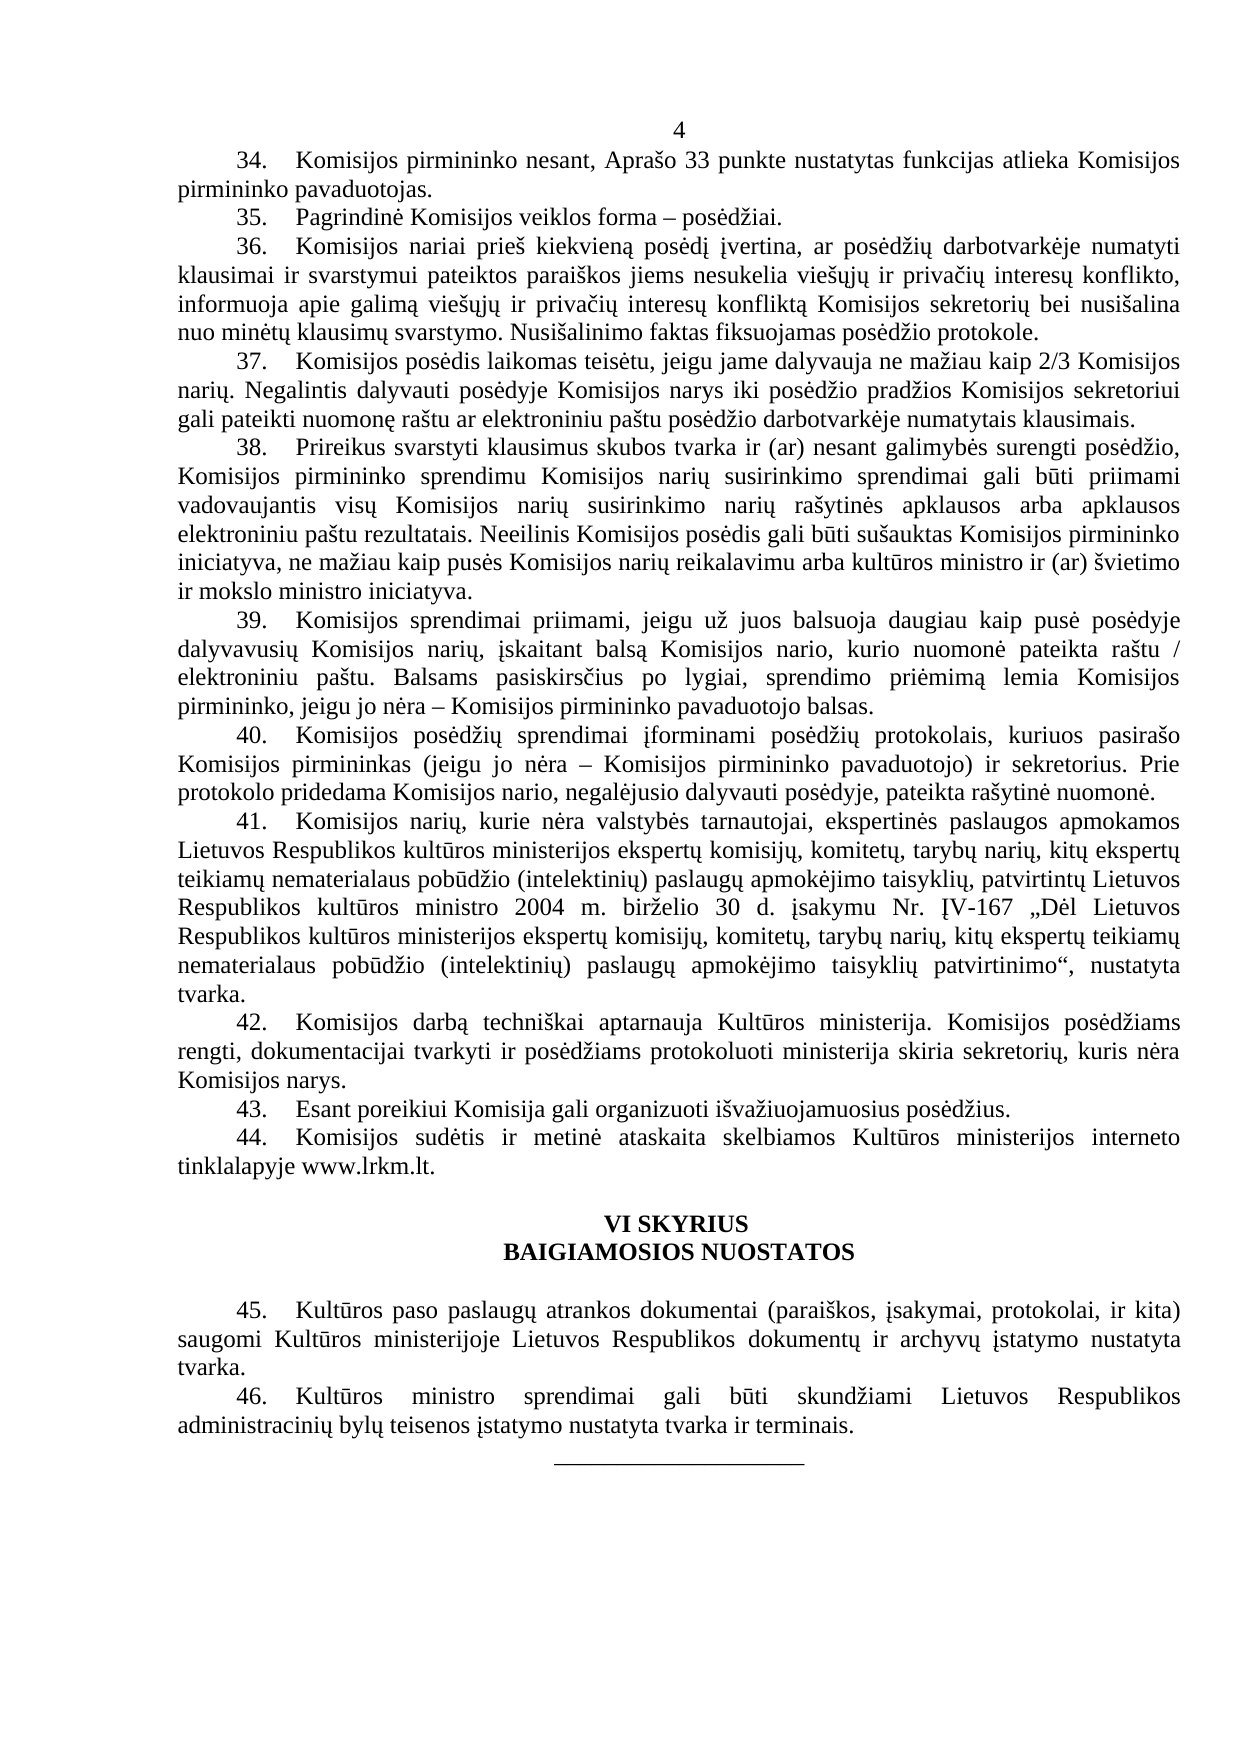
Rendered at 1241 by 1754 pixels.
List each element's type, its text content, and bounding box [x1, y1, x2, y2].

text 39. Komisijos sprendimai priimami, jeigu už juos balsuoja daugiau kaip pusė posėdyje dalyvavusių Komisijos narių, įskaitant balsą Komisijos nario, kurio nuomonė pateikta raštu / elektroniniu paštu. Balsams pasiskirsčius po lygiai, sprendimo priėmimą lemia Komisijos pirmininko, jeigu jo nėra – Komisijos pirmininko pavaduotojo balsas. [177, 605, 1181, 720]
text 40. Komisijos posėdžių sprendimai įforminami posėdžių protokolais, kuriuos pasirašo Komisijos pirmininkas (jeigu jo nėra – Komisijos pirmininko pavaduotojo) ir sekretorius. Prie protokolo pridedama Komisijos nario, negalėjusio dalyvauti posėdyje, pateikta rašytinė nuomonė. [177, 720, 1181, 806]
text 38. Prireikus svarstyti klausimus skubos tvarka ir (ar) nesant galimybės surengti posėdžio, Komisijos pirmininko sprendimu Komisijos narių susirinkimo sprendimai gali būti priimami vadovaujantis visų Komisijos narių susirinkimo narių rašytinės apklausos arba apklausos elektroniniu paštu rezultatais. Neeilinis Komisijos posėdis gali būti sušauktas Komisijos pirmininko iniciatyva, ne mažiau kaip pusės Komisijos narių reikalavimu arba kultūros ministro ir (ar) švietimo ir mokslo ministro iniciatyva. [177, 432, 1181, 605]
text BAIGIAMOSIOS NUOSTATOS [177, 1237, 1181, 1266]
text 44. Komisijos sudėtis ir metinė ataskaita skelbiamos Kultūros ministerijos interneto tinklalapyje www.lrkm.lt. [177, 1122, 1181, 1180]
text 34. Komisijos pirmininko nesant, Aprašo 33 punkte nustatytas funkcijas atlieka Komisijos pirmininko pavaduotojas. [177, 145, 1181, 202]
text 45. Kultūros paso paslaugų atrankos dokumentai (paraiškos, įsakymai, protokolai, ir kita) saugomi Kultūros ministerijoje Lietuvos Respublikos dokumentų ir archyvų įstatymo nustatyta tvarka. [177, 1295, 1181, 1381]
text 36. Komisijos nariai prieš kiekvieną posėdį įvertina, ar posėdžių darbotvarkėje numatyti klausimai ir svarstymui pateiktos paraiškos jiems nesukelia viešųjų ir privačių interesų konflikto, informuoja apie galimą viešųjų ir privačių interesų konfliktą Komisijos sekretorių bei nusišalina nuo minėtų klausimų svarstymo. Nusišalinimo faktas fiksuojamas posėdžio protokole. [177, 231, 1181, 346]
text 35. Pagrindinė Komisijos veiklos forma – posėdžiai. [177, 202, 1181, 231]
text 37. Komisijos posėdis laikomas teisėtu, jeigu jame dalyvauja ne mažiau kaip 2/3 Komisijos narių. Negalintis dalyvauti posėdyje Komisijos narys iki posėdžio pradžios Komisijos sekretoriui gali pateikti nuomonę raštu ar elektroniniu paštu posėdžio darbotvarkėje numatytais klausimais. [177, 346, 1181, 432]
text ____________________ [177, 1439, 1181, 1467]
text 41. Komisijos narių, kurie nėra valstybės tarnautojai, ekspertinės paslaugos apmokamos Lietuvos Respublikos kultūros ministerijos ekspertų komisijų, komitetų, tarybų narių, kitų ekspertų teikiamų nematerialaus pobūdžio (intelektinių) paslaugų apmokėjimo taisyklių, patvirtintų Lietuvos Respublikos kultūros ministro 2004 m. birželio 30 d. įsakymu Nr. ĮV-167 „Dėl Lietuvos Respublikos kultūros ministerijos ekspertų komisijų, komitetų, tarybų narių, kitų ekspertų teikiamų nematerialaus pobūdžio (intelektinių) paslaugų apmokėjimo taisyklių patvirtinimo“, nustatyta tvarka. [177, 806, 1181, 1007]
text 46. Kultūros ministro sprendimai gali būti skundžiami Lietuvos Respublikos administracinių bylų teisenos įstatymo nustatyta tvarka ir terminais. [177, 1381, 1181, 1439]
text VI SKYRIUS [177, 1209, 1181, 1237]
text 42. Komisijos darbą techniškai aptarnauja Kultūros ministerija. Komisijos posėdžiams rengti, dokumentacijai tvarkyti ir posėdžiams protokoluoti ministerija skiria sekretorių, kuris nėra Komisijos narys. [177, 1007, 1181, 1094]
text 43. Esant poreikiui Komisija gali organizuoti išvažiuojamuosius posėdžius. [177, 1094, 1181, 1122]
